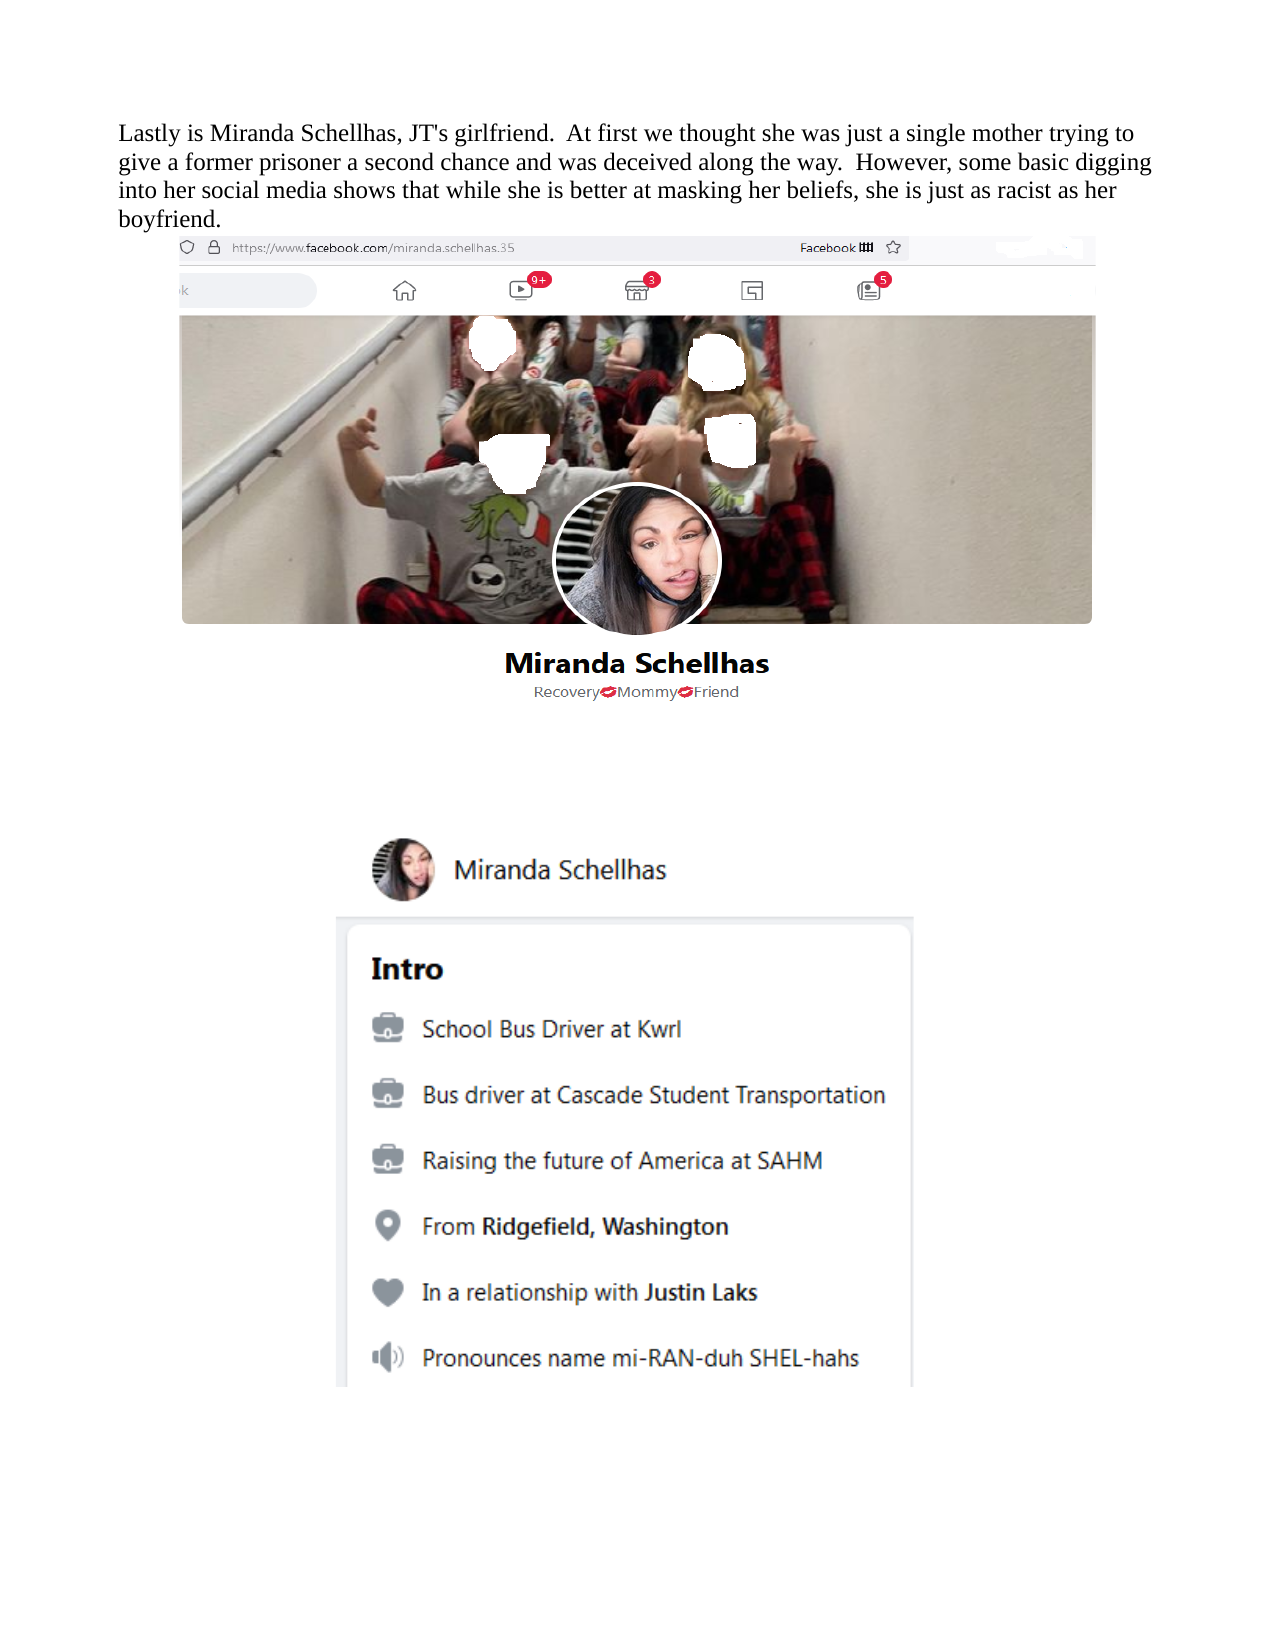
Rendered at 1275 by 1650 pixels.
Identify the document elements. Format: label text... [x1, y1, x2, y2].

text Lastly is Miranda Schellhas, JT's girlfriend. At first we thought she was just a single mother trying to give a former prisoner a second chance and was deceived along the way. However, some basic digging into her social media shows that while she is better at masking her beliefs, she is just as racist as her boyfriend. [118, 118, 1157, 233]
picture [335, 834, 914, 1387]
picture [179, 236, 1096, 711]
